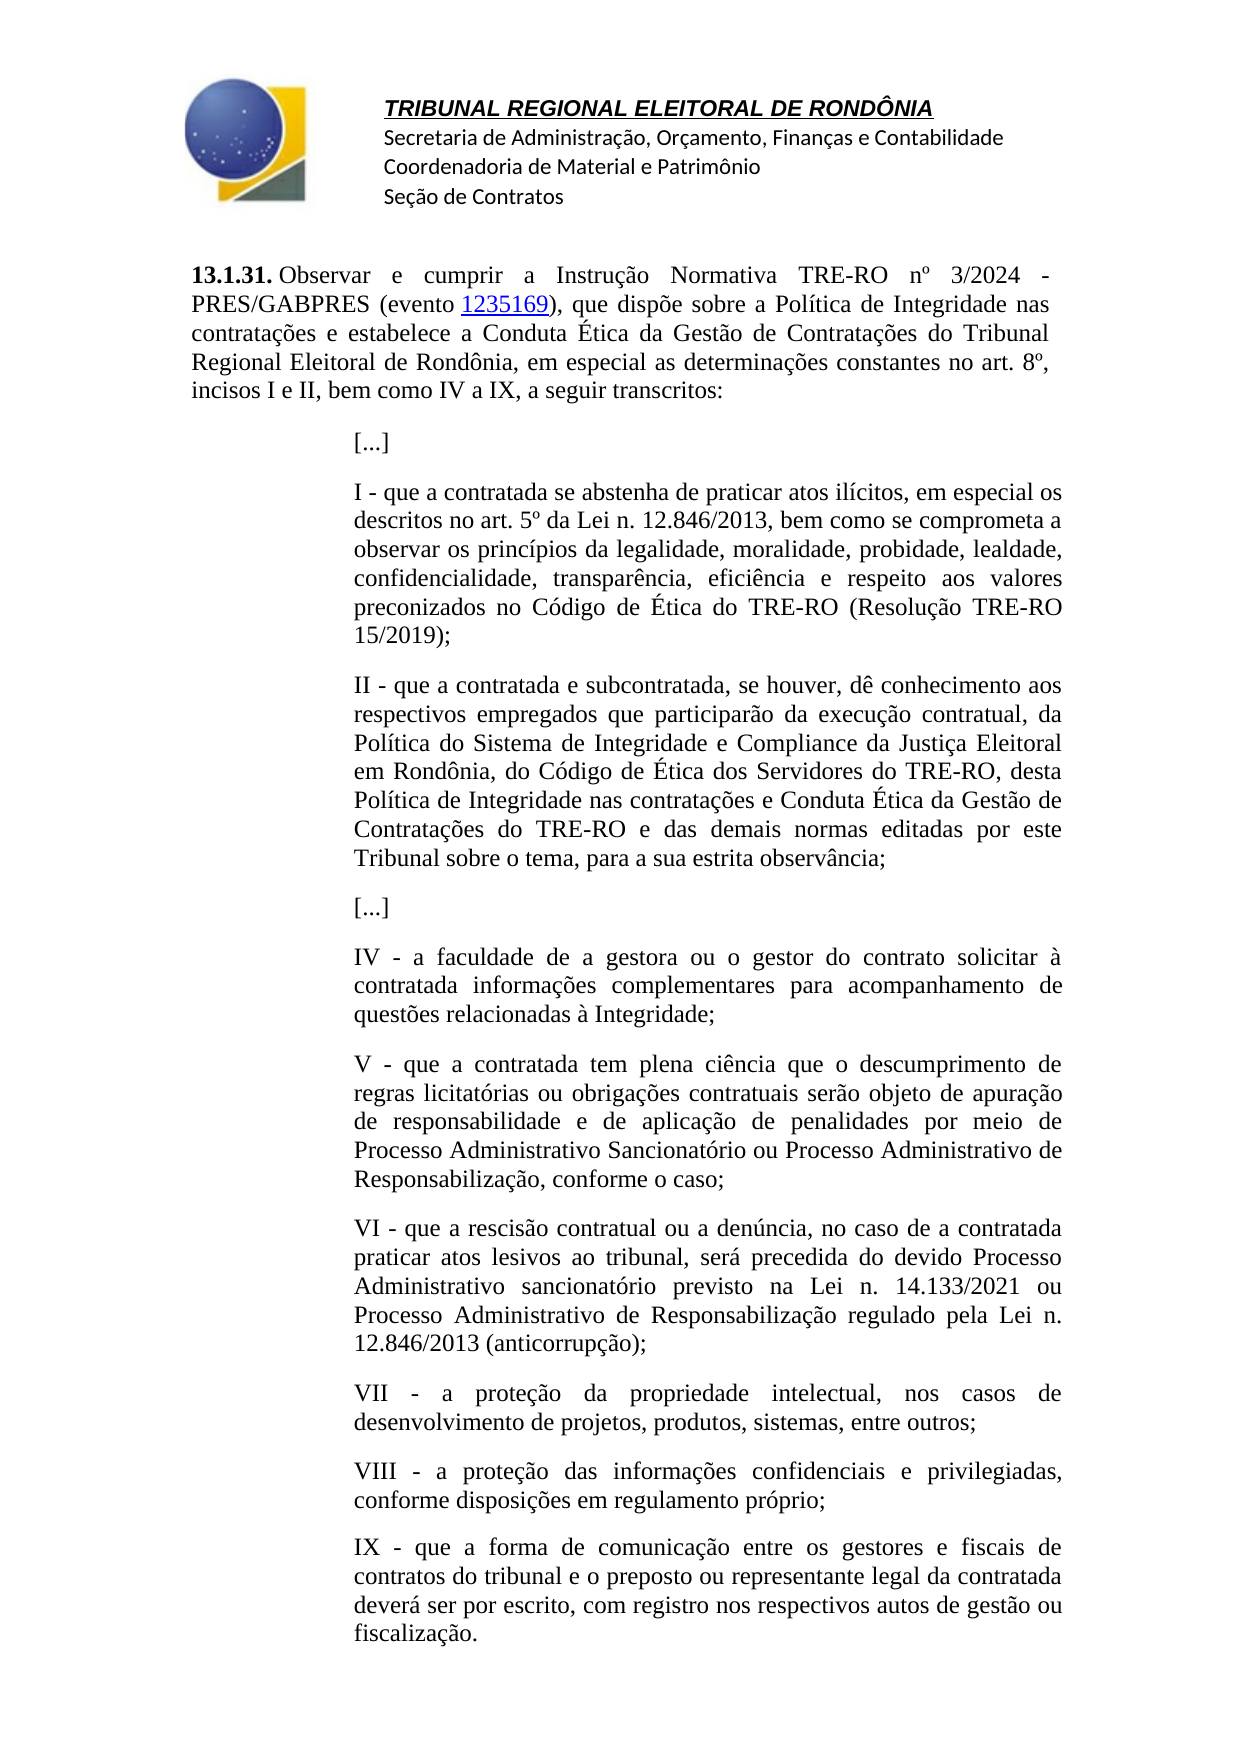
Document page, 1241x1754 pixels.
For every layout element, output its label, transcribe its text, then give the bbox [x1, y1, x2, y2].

text II - que a contratada e subcontratada, se houver, dê conhecimento aos respectivos empregados que participarão da execução contratual, da Política do Sistema de Integridade e Compliance da Justiça Eleitoral em Rondônia, do Código de Ética dos Servidores do TRE-RO, desta Política de Integridade nas contratações e Conduta Ética da Gestão de Contratações do TRE-RO e das demais normas editadas por este Tribunal sobre o tema, para a sua estrita observância; [354, 670, 1063, 871]
text IV - a faculdade de a gestora ou o gestor do contrato solicitar à contratada informações complementares para acompanhamento de questões relacionadas à Integridade; [354, 942, 1063, 1028]
text 13.1.31. Observar e cumprir a Instrução Normativa TRE-RO nº 3/2024 - PRES/GABPRES (evento 1235169), que dispõe sobre a Política de Integridade nas contratações e estabelece a Conduta Ética da Gestão de Contratações do Tribunal Regional Eleitoral de Rondônia, em especial as determinações constantes no art. 8º, incisos I e II, bem como IV a IX, a seguir transcritos: [191, 261, 1051, 404]
text VI - que a rescisão contratual ou a denúncia, no caso de a contratada praticar atos lesivos ao tribunal, será precedida do devido Processo Administrativo sancionatório previsto na Lei n. 14.133/2021 ou Processo Administrativo de Responsabilização regulado pela Lei n. 12.846/2013 (anticorrupção); [354, 1213, 1063, 1357]
text I - que a contratada se abstenha de praticar atos ilícitos, em especial os descritos no art. 5º da Lei n. 12.846/2013, bem como se comprometa a observar os princípios da legalidade, moralidade, probidade, lealdade, confidencialidade, transparência, eficiência e respeito aos valores preconizados no Código de Ética do TRE-RO (Resolução TRE-RO 15/2019); [354, 477, 1063, 649]
text VIII - a proteção das informações confidenciais e privilegiadas, conforme disposições em regulamento próprio; [354, 1456, 1063, 1514]
text [...] [354, 892, 1063, 921]
text IX - que a forma de comunicação entre os gestores e fiscais de contratos do tribunal e o preposto ou representante legal da contratada deverá ser por escrito, com registro nos respectivos autos de gestão ou fiscalização. [354, 1532, 1063, 1647]
text V - que a contratada tem plena ciência que o descumprimento de regras licitatórias ou obrigações contratuais serão objeto de apuração de responsabilidade e de aplicação de penalidades por meio de Processo Administrativo Sancionatório ou Processo Administrativo de Responsabilização, conforme o caso; [354, 1049, 1063, 1193]
text VII - a proteção da propriedade intelectual, nos casos de desenvolvimento de projetos, produtos, sistemas, entre outros; [354, 1378, 1063, 1436]
text [...] [354, 427, 1063, 456]
